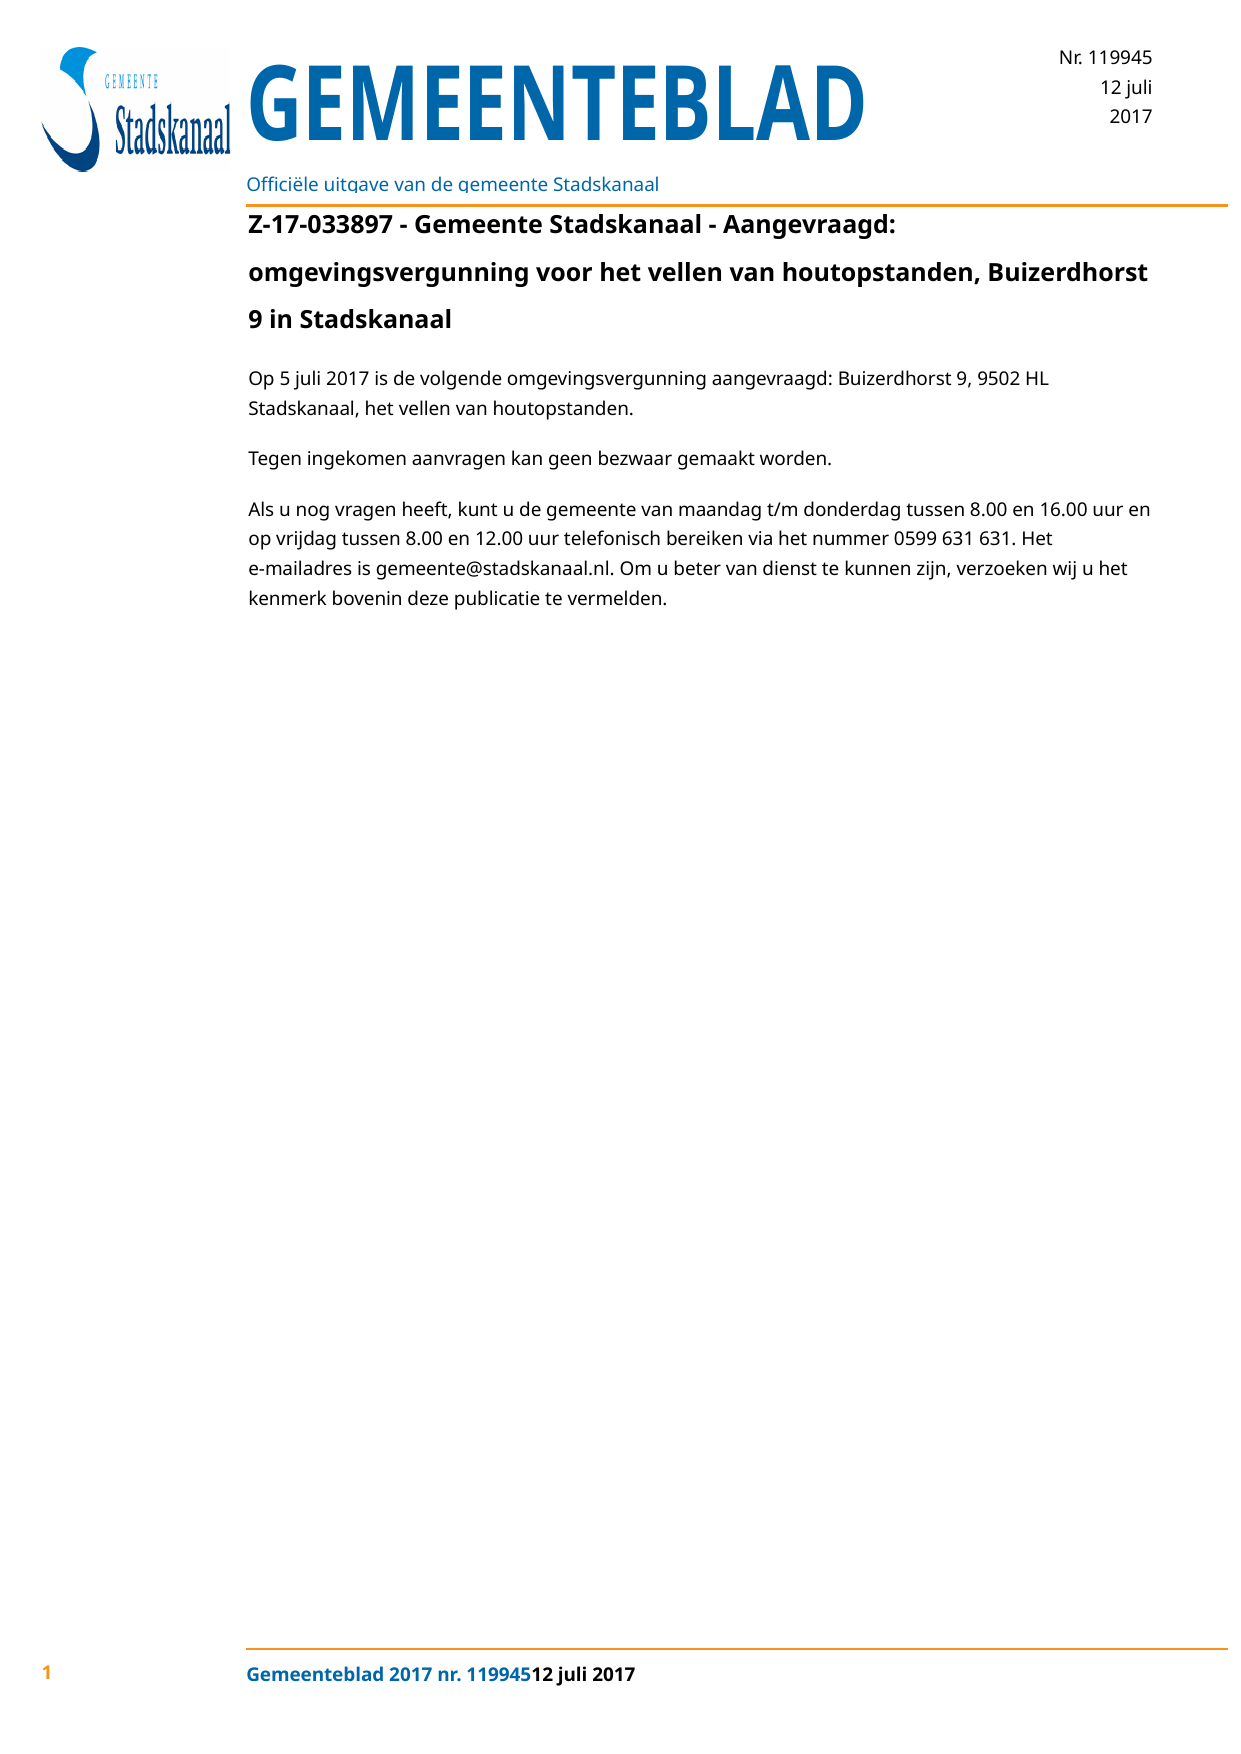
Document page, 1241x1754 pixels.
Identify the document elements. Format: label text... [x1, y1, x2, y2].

text Tegen ingekomen aanvragen kan geen bezwaar gemaakt worden. [248, 446, 1152, 471]
text Op 5 juli 2017 is de volgende omgevingsvergunning aangevraagd: Buizerdhorst 9, 9502 HL Stadskanaal, het vellen van houtopstanden. [248, 366, 1152, 421]
text Z-17-033897 - Gemeente Stadskanaal - Aangevraagd: omgevingsvergunning voor het vellen van houtopstanden, Buizerdhorst 9 in Stadskanaal [248, 207, 1152, 336]
picture [41, 47, 231, 172]
text Als u nog vragen heeft, kunt u de gemeente van maandag t/m donderdag tussen 8.00 en 16.00 uur en op vrijdag tussen 8.00 en 12.00 uur telefonisch bereiken via het nummer 0599 631 631. Het e‑mailadres is gemeente@stadskanaal.nl. Om u beter van dienst te kunnen zijn, verzoeken wij u het kenmerk bovenin deze publicatie te vermelden. [248, 496, 1152, 610]
